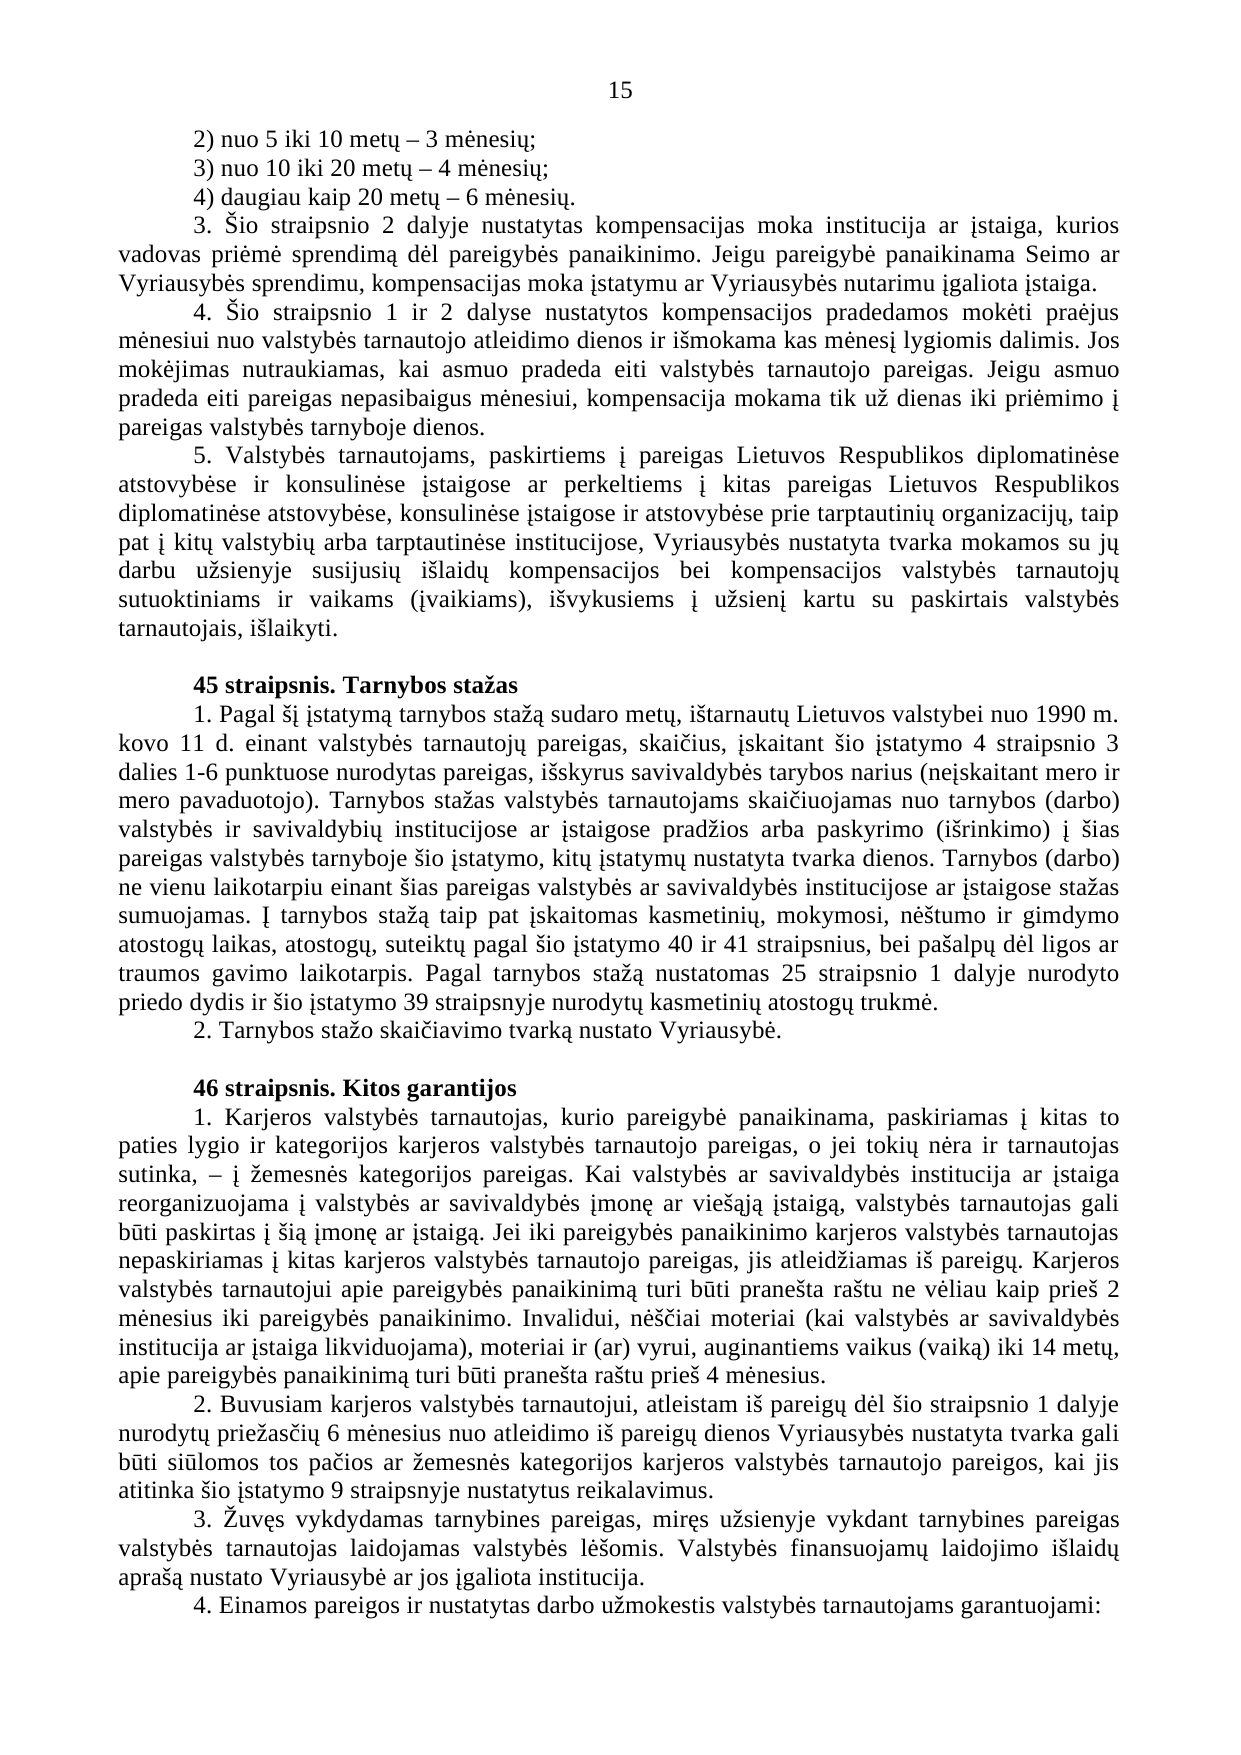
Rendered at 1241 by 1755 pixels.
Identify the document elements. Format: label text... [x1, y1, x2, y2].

text 3. Žuvęs vykdydamas tarnybines pareigas, miręs užsienyje vykdant tarnybines pareigas valstybės tarnautojas laidojamas valstybės lėšomis. Valstybės finansuojamų laidojimo išlaidų aprašą nustato Vyriausybė ar jos įgaliota institucija. [118, 1504, 1122, 1590]
text 2) nuo 5 iki 10 metų – 3 mėnesių; [118, 124, 1122, 153]
text 4. Šio straipsnio 1 ir 2 dalyse nustatytos kompensacijos pradedamos mokėti praėjus mėnesiui nuo valstybės tarnautojo atleidimo dienos ir išmokama kas mėnesį lygiomis dalimis. Jos mokėjimas nutraukiamas, kai asmuo pradeda eiti valstybės tarnautojo pareigas. Jeigu asmuo pradeda eiti pareigas nepasibaigus mėnesiui, kompensacija mokama tik už dienas iki priėmimo į pareigas valstybės tarnyboje dienos. [118, 297, 1122, 440]
text 3) nuo 10 iki 20 metų – 4 mėnesių; [118, 153, 1122, 182]
text 1. Pagal šį įstatymą tarnybos stažą sudaro metų, ištarnautų Lietuvos valstybei nuo 1990 m. kovo 11 d. einant valstybės tarnautojų pareigas, skaičius, įskaitant šio įstatymo 4 straipsnio 3 dalies 1-6 punktuose nurodytas pareigas, išskyrus savivaldybės tarybos narius (neįskaitant mero ir mero pavaduotojo). Tarnybos stažas valstybės tarnautojams skaičiuojamas nuo tarnybos (darbo) valstybės ir savivaldybių institucijose ar įstaigose pradžios arba paskyrimo (išrinkimo) į šias pareigas valstybės tarnyboje šio įstatymo, kitų įstatymų nustatyta tvarka dienos. Tarnybos (darbo) ne vienu laikotarpiu einant šias pareigas valstybės ar savivaldybės institucijose ar įstaigose stažas sumuojamas. Į tarnybos stažą taip pat įskaitomas kasmetinių, mokymosi, nėštumo ir gimdymo atostogų laikas, atostogų, suteiktų pagal šio įstatymo 40 ir 41 straipsnius, bei pašalpų dėl ligos ar traumos gavimo laikotarpis. Pagal tarnybos stažą nustatomas 25 straipsnio 1 dalyje nurodyto priedo dydis ir šio įstatymo 39 straipsnyje nurodytų kasmetinių atostogų trukmė. [118, 699, 1122, 1015]
text 4) daugiau kaip 20 metų – 6 mėnesių. [118, 182, 1122, 210]
text 45 straipsnis. Tarnybos stažas [118, 670, 1122, 699]
text 2. Buvusiam karjeros valstybės tarnautojui, atleistam iš pareigų dėl šio straipsnio 1 dalyje nurodytų priežasčių 6 mėnesius nuo atleidimo iš pareigų dienos Vyriausybės nustatyta tvarka gali būti siūlomos tos pačios ar žemesnės kategorijos karjeros valstybės tarnautojo pareigos, kai jis atitinka šio įstatymo 9 straipsnyje nustatytus reikalavimus. [118, 1389, 1122, 1504]
text 46 straipsnis. Kitos garantijos [118, 1073, 1122, 1102]
text 5. Valstybės tarnautojams, paskirtiems į pareigas Lietuvos Respublikos diplomatinėse atstovybėse ir konsulinėse įstaigose ar perkeltiems į kitas pareigas Lietuvos Respublikos diplomatinėse atstovybėse, konsulinėse įstaigose ir atstovybėse prie tarptautinių organizacijų, taip pat į kitų valstybių arba tarptautinėse institucijose, Vyriausybės nustatyta tvarka mokamos su jų darbu užsienyje susijusių išlaidų kompensacijos bei kompensacijos valstybės tarnautojų sutuoktiniams ir vaikams (įvaikiams), išvykusiems į užsienį kartu su paskirtais valstybės tarnautojais, išlaikyti. [118, 440, 1122, 642]
text 1. Karjeros valstybės tarnautojas, kurio pareigybė panaikinama, paskiriamas į kitas to paties lygio ir kategorijos karjeros valstybės tarnautojo pareigas, o jei tokių nėra ir tarnautojas sutinka, – į žemesnės kategorijos pareigas. Kai valstybės ar savivaldybės institucija ar įstaiga reorganizuojama į valstybės ar savivaldybės įmonę ar viešąją įstaigą, valstybės tarnautojas gali būti paskirtas į šią įmonę ar įstaigą. Jei iki pareigybės panaikinimo karjeros valstybės tarnautojas nepaskiriamas į kitas karjeros valstybės tarnautojo pareigas, jis atleidžiamas iš pareigų. Karjeros valstybės tarnautojui apie pareigybės panaikinimą turi būti pranešta raštu ne vėliau kaip prieš 2 mėnesius iki pareigybės panaikinimo. Invalidui, nėščiai moteriai (kai valstybės ar savivaldybės institucija ar įstaiga likviduojama), moteriai ir (ar) vyrui, auginantiems vaikus (vaiką) iki 14 metų, apie pareigybės panaikinimą turi būti pranešta raštu prieš 4 mėnesius. [118, 1102, 1122, 1389]
text 2. Tarnybos stažo skaičiavimo tvarką nustato Vyriausybė. [118, 1015, 1122, 1044]
text 3. Šio straipsnio 2 dalyje nustatytas kompensacijas moka institucija ar įstaiga, kurios vadovas priėmė sprendimą dėl pareigybės panaikinimo. Jeigu pareigybė panaikinama Seimo ar Vyriausybės sprendimu, kompensacijas moka įstatymu ar Vyriausybės nutarimu įgaliota įstaiga. [118, 210, 1122, 297]
text 4. Einamos pareigos ir nustatytas darbo užmokestis valstybės tarnautojams garantuojami: [118, 1590, 1122, 1619]
